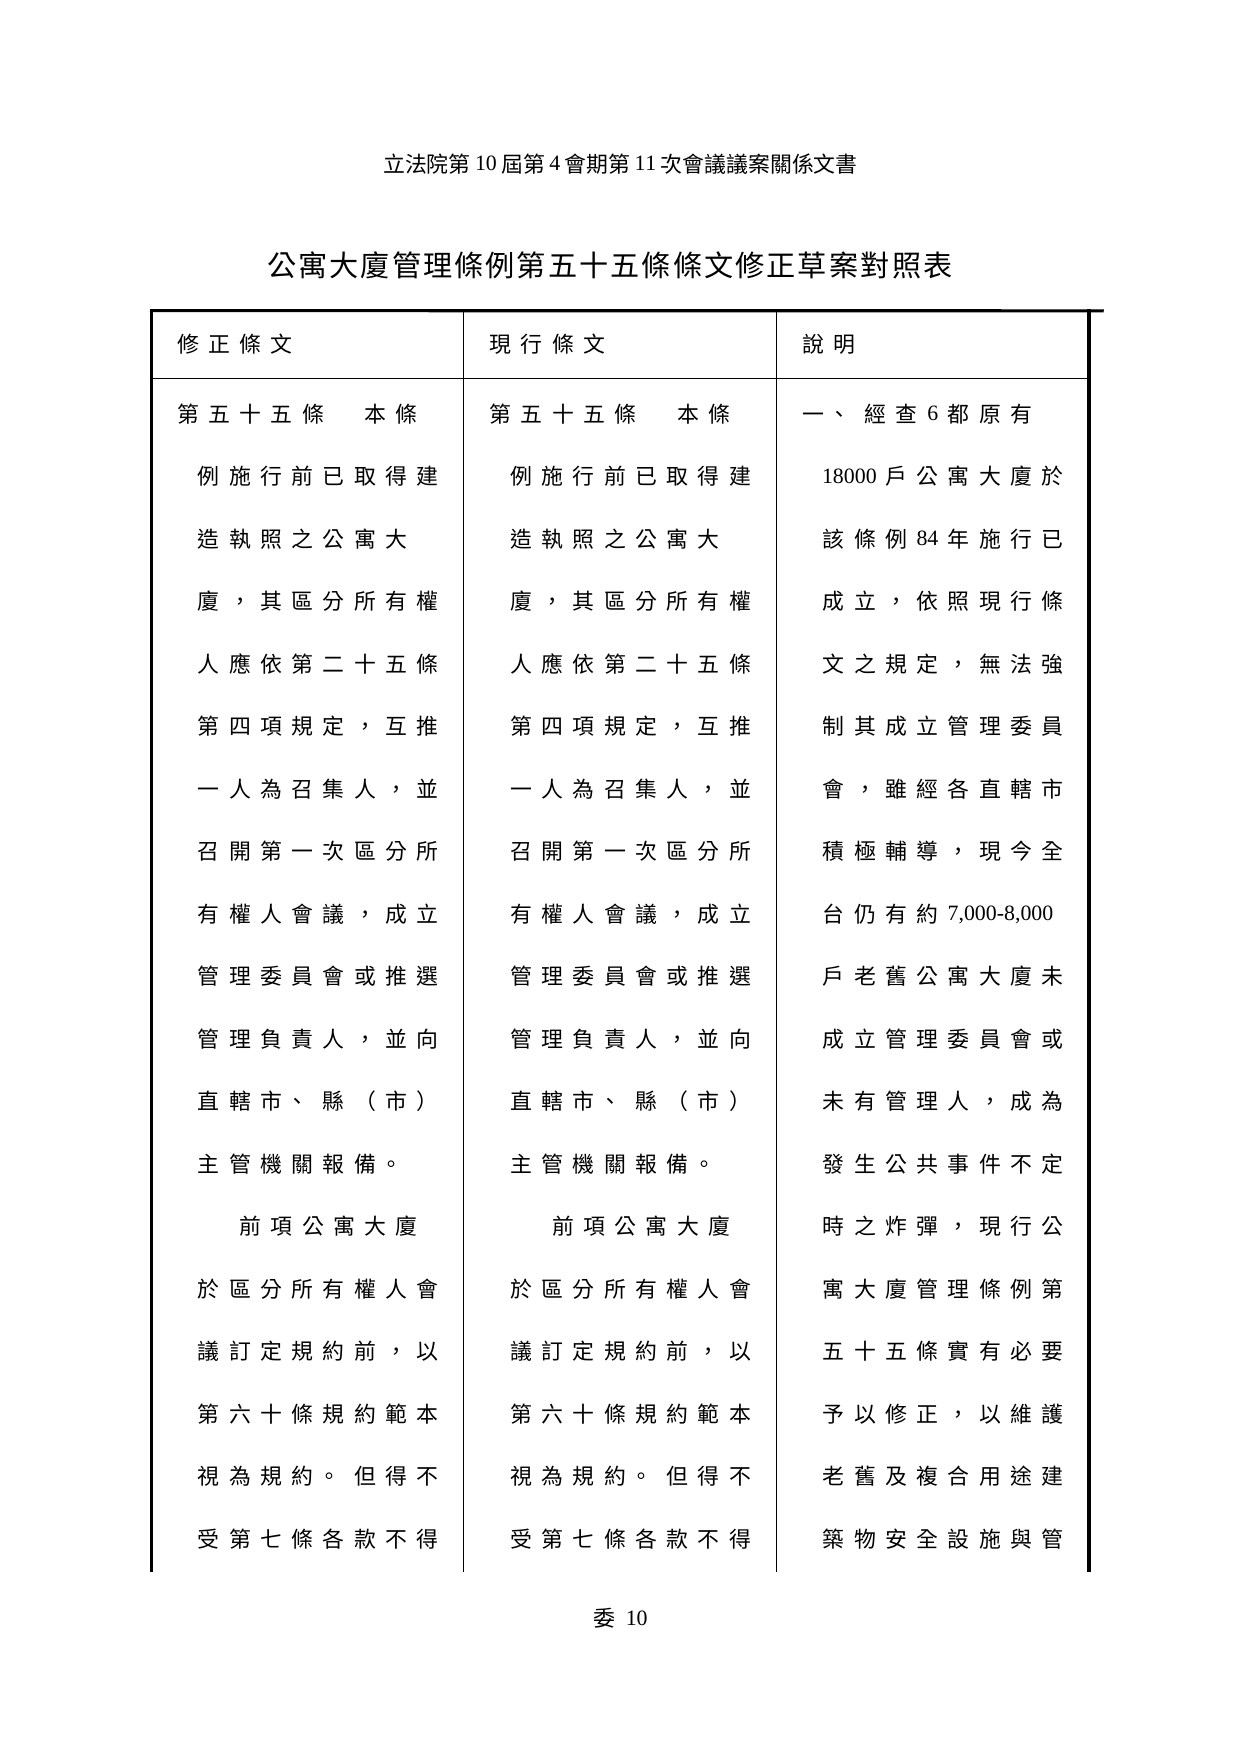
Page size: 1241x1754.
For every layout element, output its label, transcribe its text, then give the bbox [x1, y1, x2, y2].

table_cell 第五十五條 本條例施行前已取得建造執照之公寓大廈，其區分所有權人應依第二十五條第四項規定，互推一人為召集人，並召開第一次區分所有權人會議，成立管理委員會或推選管理負責人，並向直轄市、縣（市）主管機關報備。 前項公寓大廈於區分所有權人會議訂定規約前，以第六十條規約範本視為規約。但得不受第七條各款不得 [464, 379, 776, 1572]
table_cell 現行條文 [464, 313, 776, 377]
table_cell 修正條文 [153, 313, 463, 377]
table_cell 說明 [777, 313, 1087, 377]
table_header 公寓大廈管理條例第五十五條條文修正草案對照表 [151, 219, 1089, 309]
table_cell 第五十五條 本條例施行前已取得建造執照之公寓大廈，其區分所有權人應依第二十五條第四項規定，互推一人為召集人，並召開第一次區分所有權人會議，成立管理委員會或推選管理負責人，並向直轄市、縣（市）主管機關報備。 前項公寓大廈於區分所有權人會議訂定規約前，以第六十條規約範本視為規約。但得不受第七條各款不得 [153, 379, 463, 1572]
table_cell 一、經查6都原有18000戶公寓大廈於該條例84年施行已成立，依照現行條文之規定，無法強制其成立管理委員會，雖經各直轄市積極輔導，現今全台仍有約7,000-8,000戶老舊公寓大廈未成立管理委員會或未有管理人，成為發生公共事件不定時之炸彈，現行公寓大廈管理條例第五十五條實有必要予以修正，以維護老舊及複合用途建築物安全設施與管 [777, 379, 1087, 1572]
